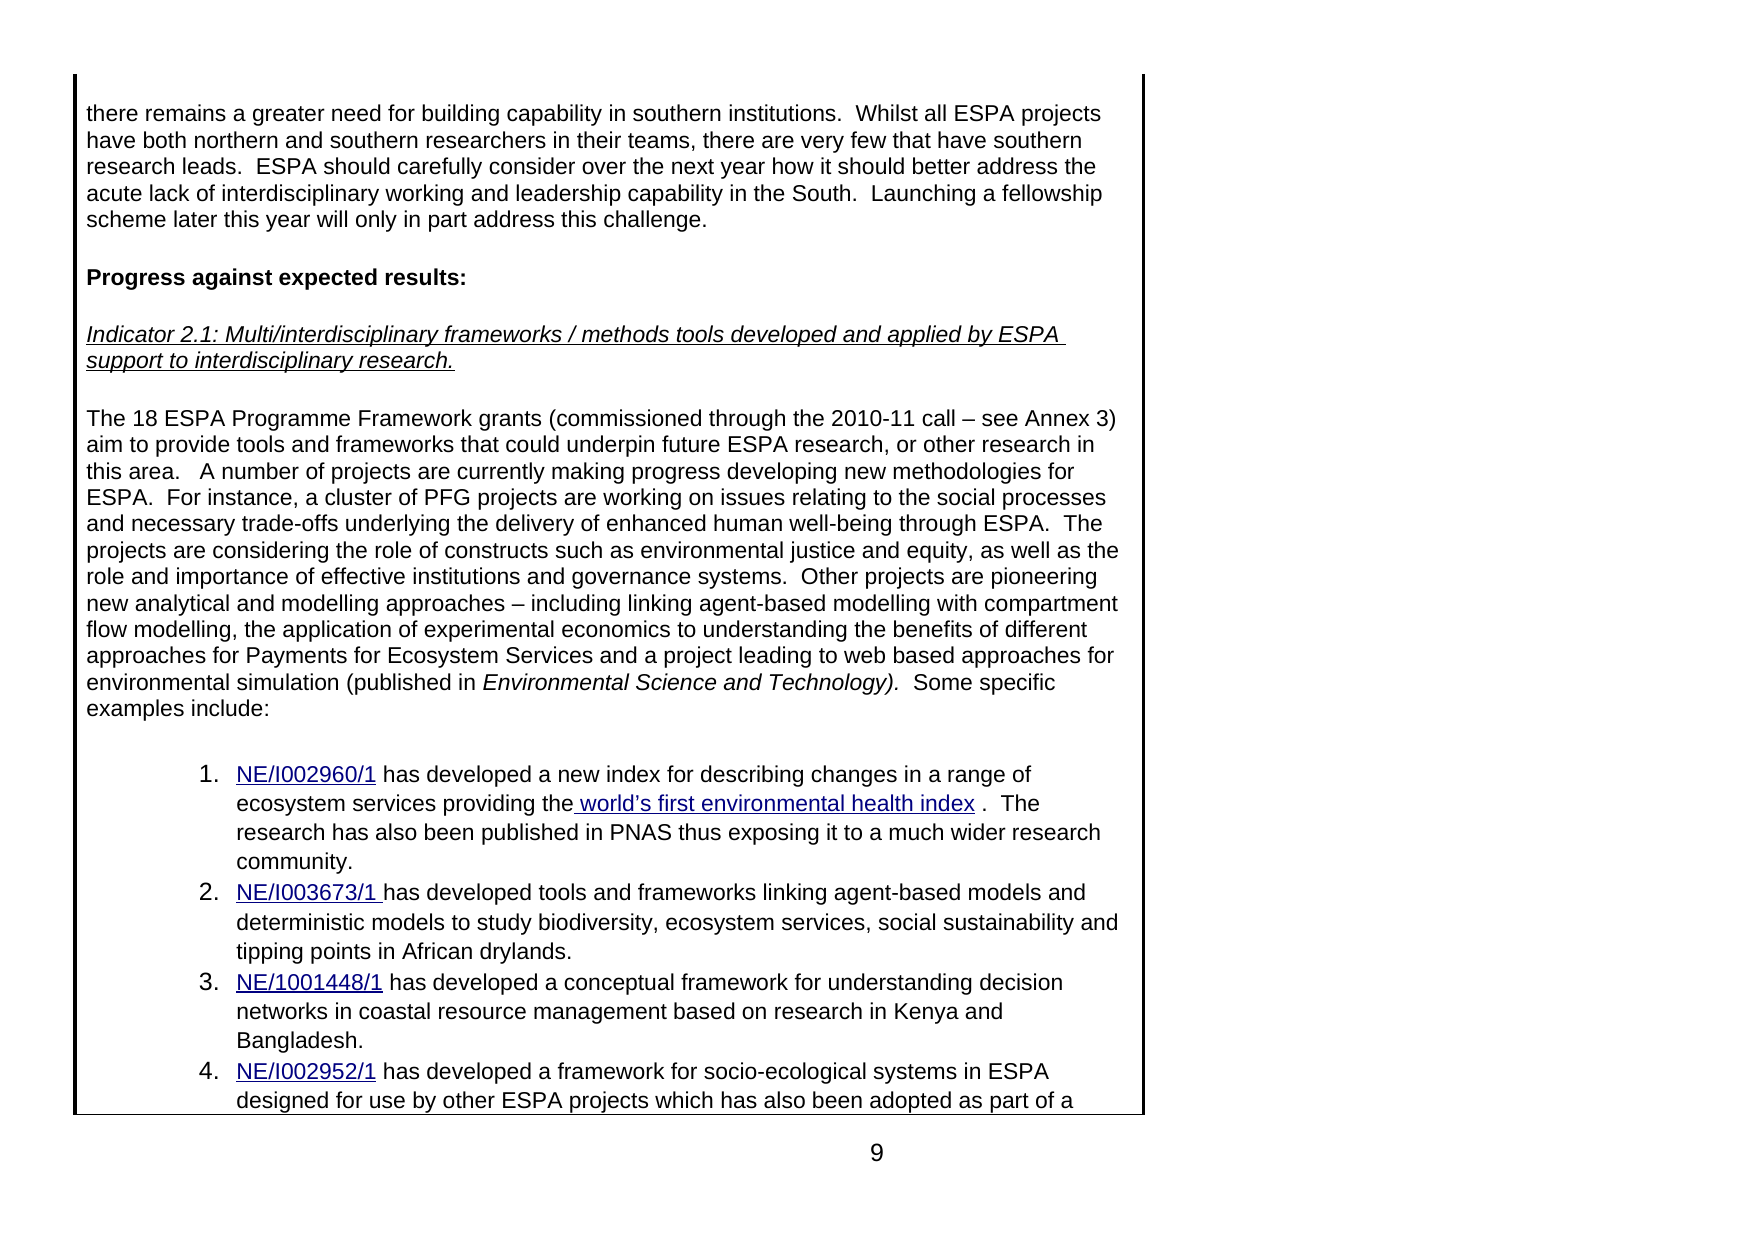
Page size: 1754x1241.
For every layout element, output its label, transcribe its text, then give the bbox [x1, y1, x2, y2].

table_cell Progress against expected results: Indicator 2.1: Multi/interdisciplinary frameworks / methods tools developed and applied by ESPA support to interdisciplinary research. The 18 ESPA Programme Framework grants (commissioned through the 2010-11 call – see Annex 3) aim to provide tools and frameworks that could underpin future ESPA research, or other research in this area. A number of projects are currently making progress developing new methodologies for ESPA. For instance, a cluster of PFG projects are working on issues relating to the social processes and necessary trade-offs underlying the delivery of enhanced human well-being through ESPA. The projects are considering the role of constructs such as environmental justice and equity, as well as the role and importance of effective institutions and governance systems. Other projects are pioneering new analytical and modelling approaches – including linking agent-based modelling with compartment flow modelling, the application of experimental economics to understanding the benefits of different approaches for Payments for Ecosystem Services and a project leading to web based approaches for environmental simulation (published in Environmental Science and Technology). Some specific examples include: NE/I002960/1 has developed a new index for describing changes in a range of ecosystem services providing the world’s first environmental health index . The research has also been published in PNAS thus exposing it to a much wider research community. NE/I003673/1 has developed tools and frameworks linking agent-based models and deterministic models to study biodiversity, ecosystem services, social sustainability and tipping points in African drylands. NE/1001448/1 has developed a conceptual framework for understanding decision networks in coastal resource management based on research in Kenya and Bangladesh. NE/I002952/1 has developed a framework for socio-ecological systems in ESPA designed for use by other ESPA projects which has also been adopted as part of a [77, 239, 1142, 1113]
table_cell there remains a greater need for building capability in southern institutions. Whilst all ESPA projects have both northern and southern researchers in their teams, there are very few that have southern research leads. ESPA should carefully consider over the next year how it should better address the acute lack of interdisciplinary working and leadership capability in the South. Launching a fellowship scheme later this year will only in part address this challenge. [77, 74, 1142, 238]
